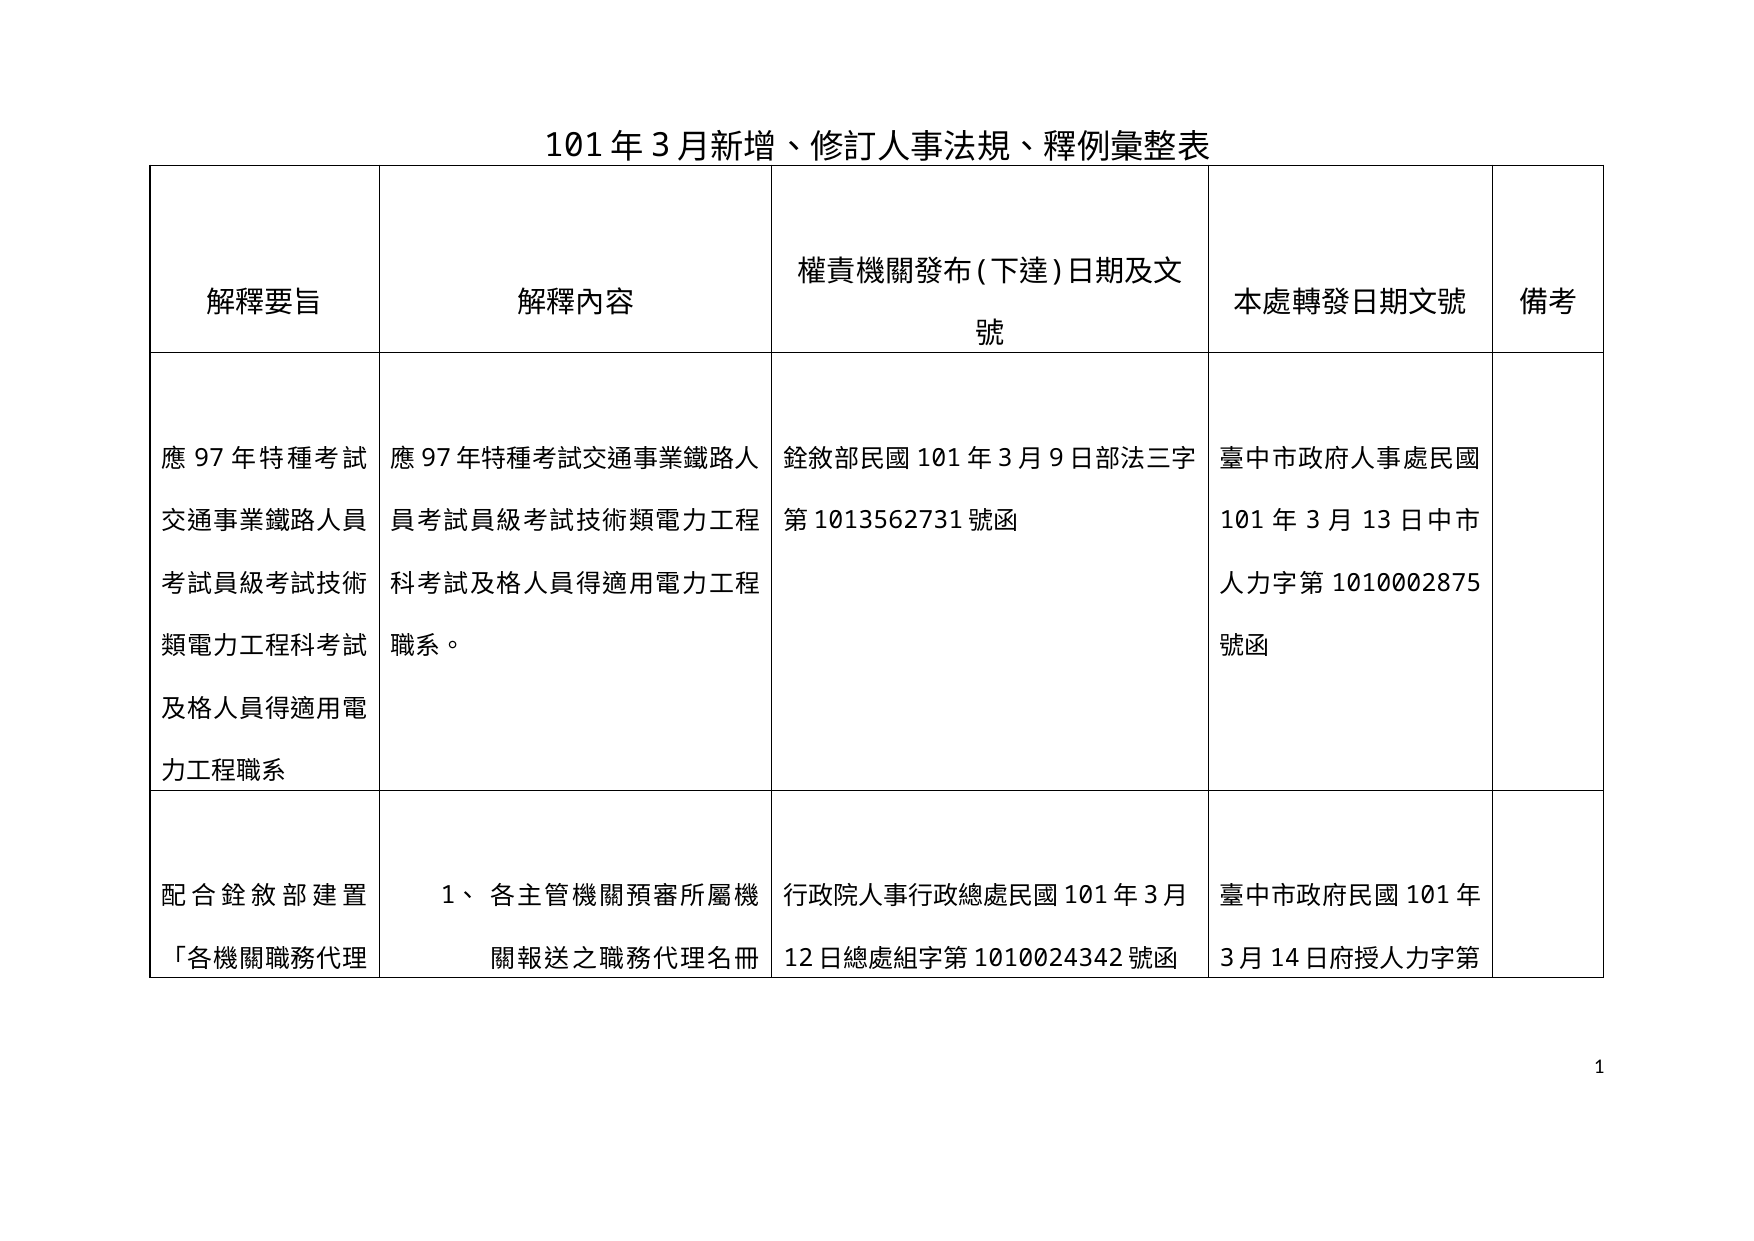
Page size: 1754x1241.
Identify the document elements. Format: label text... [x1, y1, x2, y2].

table_header 解釋要旨 [151, 166, 379, 352]
table_header 解釋內容 [380, 166, 771, 352]
table_cell 各主管機關預審所屬機關報送之職務代理名冊 [380, 791, 771, 977]
table_cell 銓敘部民國101年3月9日部法三字第1013562731號函 [772, 353, 1208, 789]
table_cell 行政院人事行政總處民國101年3月12日總處組字第1010024342號函 [772, 791, 1208, 977]
table_cell 應97年特種考試交通事業鐵路人員考試員級考試技術類電力工程科考試及格人員得適用電力工程職系 [151, 353, 379, 789]
table_cell [1493, 791, 1603, 977]
text 101年3月新增、修訂人事法規、釋例彙整表 [150, 102, 1604, 164]
table_header 本處轉發日期文號 [1209, 166, 1492, 352]
table_cell 應97年特種考試交通事業鐵路人員考試員級考試技術類電力工程科考試及格人員得適用電力工程職系。 [380, 353, 771, 789]
table_header 權責機關發布(下達)日期及文號 [772, 166, 1208, 352]
table_cell 臺中市政府人事處民國101年3月13日中市人力字第1010002875號函 [1209, 353, 1492, 789]
table_cell [1493, 353, 1603, 789]
table_cell 配合銓敘部建置「各機關職務代理 [151, 791, 379, 977]
table_header 備考 [1493, 166, 1603, 352]
table_cell 臺中市政府民國101年3月14日府授人力字第 [1209, 791, 1492, 977]
